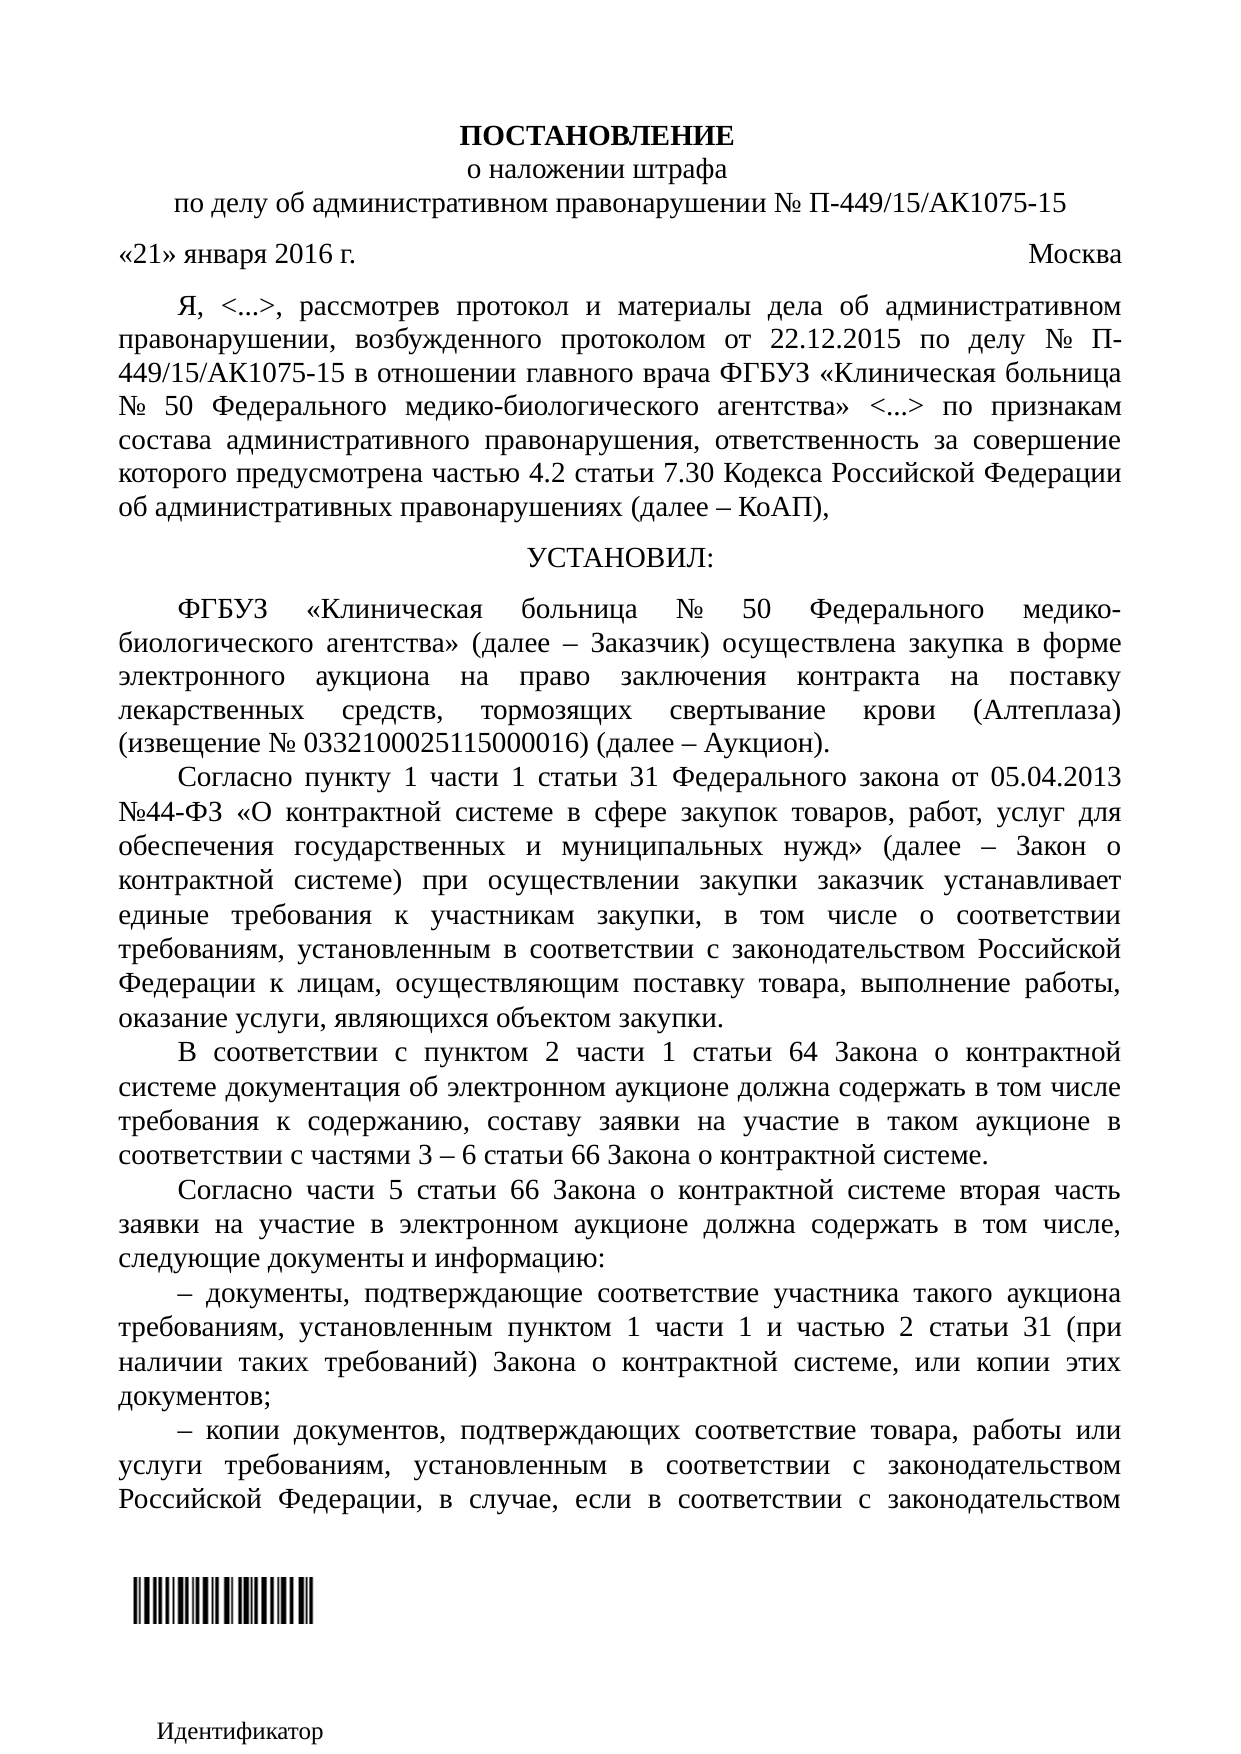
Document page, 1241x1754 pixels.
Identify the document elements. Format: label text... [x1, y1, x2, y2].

text УСТАНОВИЛ: [118, 540, 1122, 574]
text «21» января 2016 г. Москва [118, 236, 1122, 270]
text Согласно пункту 1 части 1 статьи 31 Федерального закона от 05.04.2013 №44-ФЗ «О контрактной системе в сфере закупок товаров, работ, услуг для обеспечения государственных и муниципальных нужд» (далее – Закон о контрактной системе) при осуществлении закупки заказчик устанавливает единые требования к участникам закупки, в том числе о соответствии требованиям, установленным в соответствии с законодательством Российской Федерации к лицам, осуществляющим поставку товара, выполнение работы, оказание услуги, являющихся объектом закупки. [118, 759, 1122, 1034]
text о наложении штрафа [117, 152, 1078, 185]
text Согласно части 5 статьи 66 Закона о контрактной системе вторая часть заявки на участие в электронном аукционе должна содержать в том числе, следующие документы и информацию: [118, 1172, 1122, 1275]
text – копии документов, подтверждающих соответствие товара, работы или услуги требованиям, установленным в соответствии с законодательством Российской Федерации, в случае, если в соответствии с законодательством [118, 1412, 1122, 1515]
text ФГБУЗ «Клиническая больница № 50 Федерального медико- биологического агентства» (далее – Заказчик) осуществлена закупка в форме электронного аукциона на право заключения контракта на поставку лекарственных средств, тормозящих свертывание крови (Алтеплаза) (извещение № 0332100025115000016) (далее – Аукцион). [118, 591, 1122, 759]
text – документы, подтверждающие соответствие участника такого аукциона требованиям, установленным пунктом 1 части 1 и частью 2 статьи 31 (при наличии таких требований) Закона о контрактной системе, или копии этих документов; [118, 1275, 1122, 1412]
text ПОСТАНОВЛЕНИЕ [117, 118, 1078, 152]
text Я, <...>, рассмотрев протокол и материалы дела об административном правонарушении, возбужденного протоколом от 22.12.2015 по делу № П-449/15/АК1075-15 в отношении главного врача ФГБУЗ «Клиническая больница № 50 Федерального медико-биологического агентства» <...> по признакам состава административного правонарушения, ответственность за совершение которого предусмотрена частью 4.2 статьи 7.30 Кодекса Российской Федерации об административных правонарушениях (далее – КоАП), [118, 288, 1122, 522]
text В соответствии с пунктом 2 части 1 статьи 64 Закона о контрактной системе документация об электронном аукционе должна содержать в том числе требования к содержанию, составу заявки на участие в таком аукционе в соответствии с частями 3 – 6 статьи 66 Закона о контрактной системе. [118, 1034, 1122, 1172]
picture [118, 1577, 331, 1624]
text по делу об административном правонарушении № П-449/15/АК1075-15 [118, 185, 1122, 219]
